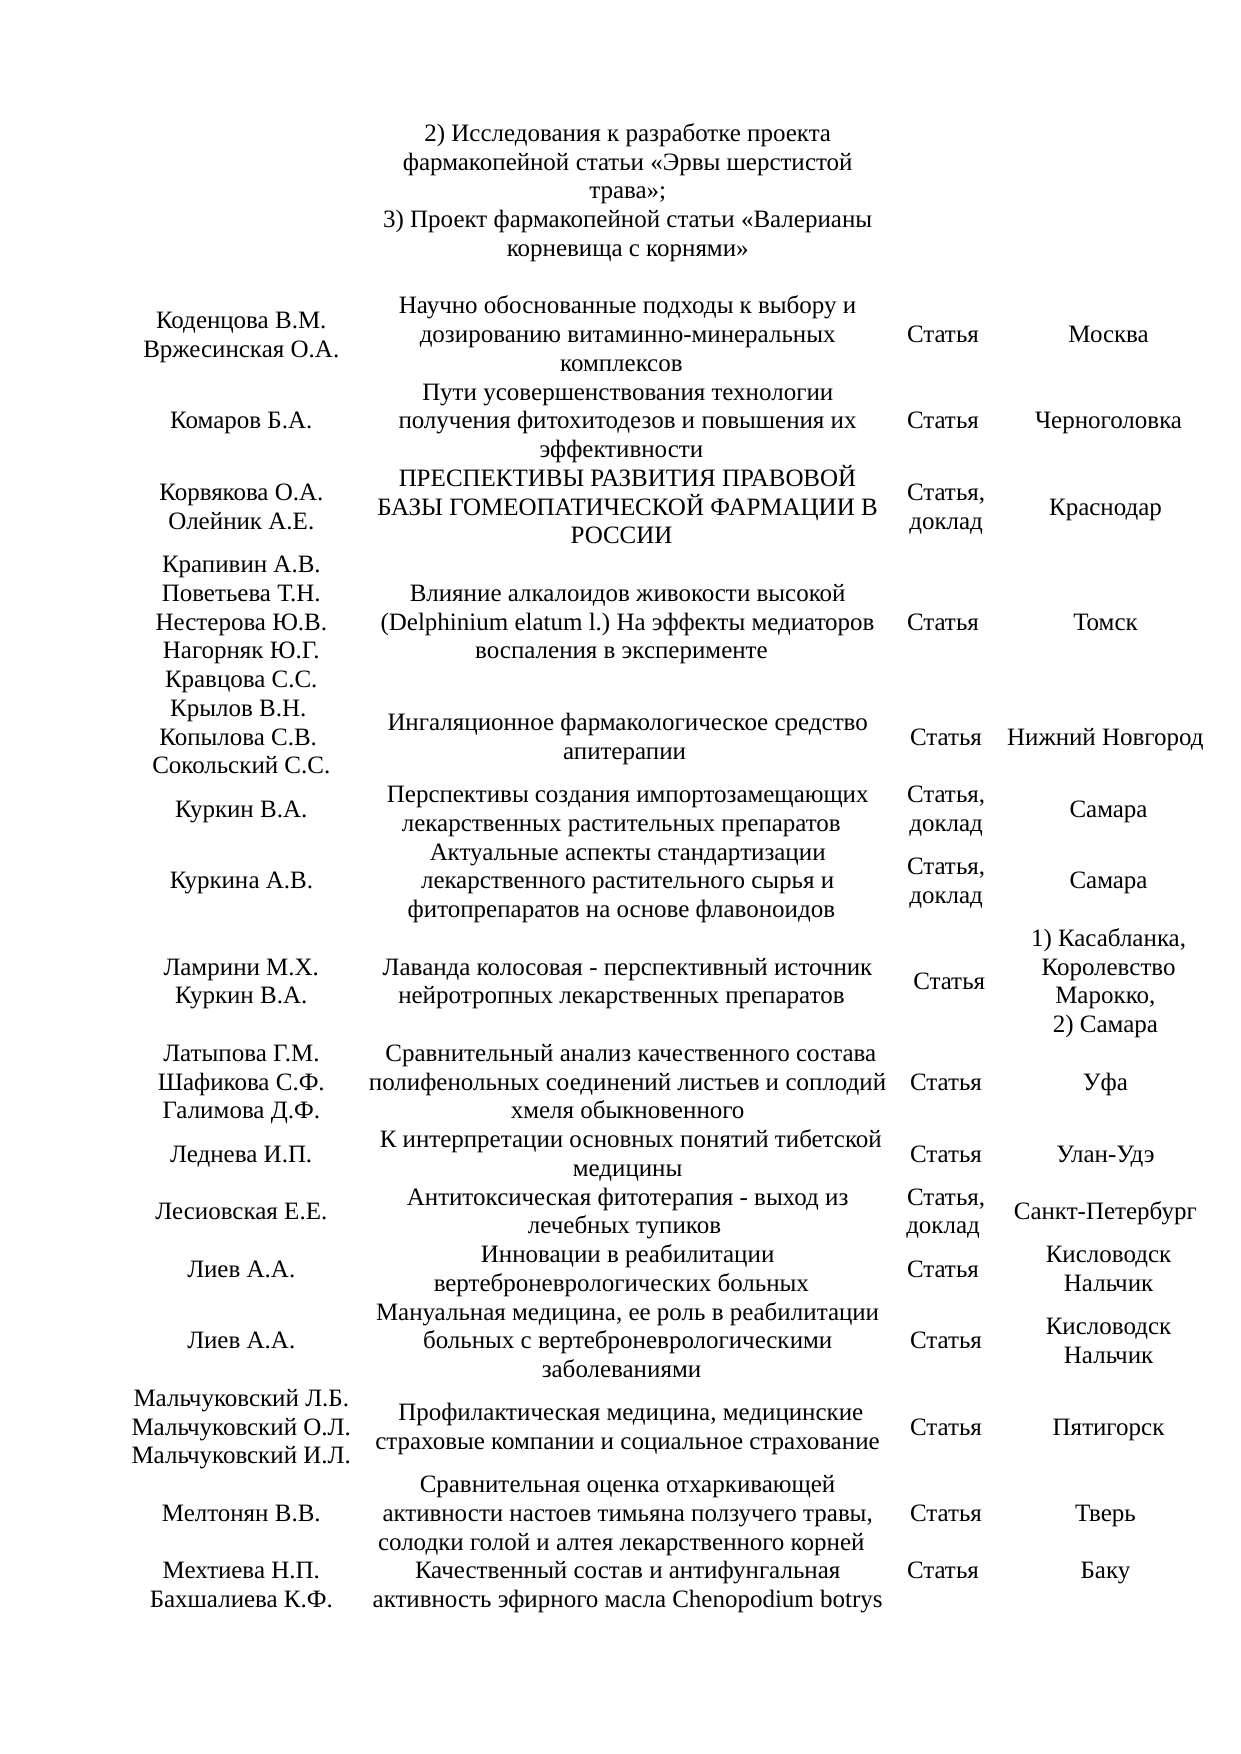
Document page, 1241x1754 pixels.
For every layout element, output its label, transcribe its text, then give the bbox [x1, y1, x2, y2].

table_cell + [1216, 291, 1240, 377]
table_cell + [1216, 463, 1240, 549]
table_cell Санкт-Петербург [1001, 1182, 1216, 1239]
table_cell + [1216, 779, 1240, 837]
table_cell + [1216, 1297, 1240, 1383]
table_cell 1) Касабланка, Королевство Марокко, 2) Самара [1001, 923, 1216, 1038]
table_cell Актуальные аспекты стандартизации лекарственного растительного сырья и фитопрепаратов на основе флавоноидов [364, 837, 891, 923]
table_cell Крылов В.Н. Копылова С.В. Сокольский С.С. [118, 693, 364, 779]
table_cell Статья [891, 291, 1001, 377]
table_cell Леднева И.П. [118, 1124, 364, 1182]
table_cell Инновации в реабилитации вертеброневрологических больных [364, 1239, 891, 1297]
table_cell Комаров Б.А. [118, 377, 364, 463]
table_cell Лаванда колосовая - перспективный источник нейротропных лекарственных препаратов [364, 923, 891, 1038]
table_cell Куркина А.В. [118, 837, 364, 923]
table_cell Томск [1001, 549, 1216, 693]
table_cell Влияние алкалоидов живокости высокой (Delphinium elatum l.) На эффекты медиаторов воспаления в эксперименте [364, 549, 891, 693]
table_cell [1001, 118, 1216, 291]
table_cell Научно обоснованные подходы к выбору и дозированию витаминно-минеральных комплексов [364, 291, 891, 377]
table_cell Статья [891, 1556, 1001, 1613]
table_cell Статья [891, 1124, 1001, 1182]
table_cell Лесиовская Е.Е. [118, 1182, 364, 1239]
table_cell + [1216, 118, 1240, 291]
table_cell Статья, доклад [891, 837, 1001, 923]
table_cell Нижний Новгород [1001, 693, 1216, 779]
table_cell Мелтонян В.В. [118, 1469, 364, 1556]
table_cell Тверь [1001, 1469, 1216, 1556]
table_cell Мальчуковский Л.Б. Мальчуковский О.Л. Мальчуковский И.Л. [118, 1383, 364, 1469]
table_cell + [1216, 1038, 1240, 1124]
table_cell Статья [891, 1038, 1001, 1124]
table_cell Ингаляционное фармакологическое средство апитерапии [364, 693, 891, 779]
table_cell Мехтиева Н.П. Бахшалиева К.Ф. [118, 1556, 364, 1613]
table_cell Самара [1001, 779, 1216, 837]
table_cell + [1216, 923, 1240, 1038]
table_cell К интерпретации основных понятий тибетской медицины [364, 1124, 891, 1182]
table_cell Мануальная медицина, ее роль в реабилитации больных с вертеброневрологическими заболеваниями [364, 1297, 891, 1383]
table_cell Черноголовка [1001, 377, 1216, 463]
table_cell Крапивин А.В. Поветьева Т.Н. Нестерова Ю.В. Нагорняк Ю.Г. Кравцова С.С. [118, 549, 364, 693]
table_cell Сравнительная оценка отхаркивающей активности настоев тимьяна ползучего травы, солодки голой и алтея лекарственного корней [364, 1469, 891, 1556]
table_cell Латыпова Г.М. Шафикова С.Ф. Галимова Д.Ф. [118, 1038, 364, 1124]
table_cell [118, 118, 364, 291]
table_cell + [1216, 1239, 1240, 1297]
table_cell Куркин В.А. [118, 779, 364, 837]
table_cell [1216, 1383, 1240, 1469]
table_cell + [1216, 1469, 1240, 1556]
table_cell + [1216, 1556, 1240, 1613]
table_cell Лиев А.А. [118, 1297, 364, 1383]
table_cell Статья, доклад [891, 463, 1001, 549]
table_cell [1216, 1182, 1240, 1239]
table_cell Статья, доклад [891, 779, 1001, 837]
table_cell Краснодар [1001, 463, 1216, 549]
table_cell Пути усовершенствования технологии получения фитохитодезов и повышения их эффективности [364, 377, 891, 463]
table_cell Статья [891, 377, 1001, 463]
table_cell Антитоксическая фитотерапия - выход из лечебных тупиков [364, 1182, 891, 1239]
table_cell Баку [1001, 1556, 1216, 1613]
table_cell Корвякова О.А. Олейник А.Е. [118, 463, 364, 549]
table_cell Статья [891, 923, 1001, 1038]
table_cell + [1216, 693, 1240, 779]
table_cell [891, 118, 1001, 291]
table_cell + [1216, 377, 1240, 463]
table_cell Кисловодск Нальчик [1001, 1297, 1216, 1383]
table_cell Кисловодск Нальчик [1001, 1239, 1216, 1297]
table_cell Статья, доклад [891, 1182, 1001, 1239]
table_cell Качественный состав и антифунгальная активность эфирного масла Сhenopodium botrys [364, 1556, 891, 1613]
table_cell Улан-Удэ [1001, 1124, 1216, 1182]
table_cell Самара [1001, 837, 1216, 923]
table_cell Пятигорск [1001, 1383, 1216, 1469]
table_cell + [1216, 549, 1240, 693]
table_cell Статья [891, 1469, 1001, 1556]
table_cell Статья [891, 1383, 1001, 1469]
table_cell Статья [891, 1297, 1001, 1383]
table_cell Ламрини М.Х. Куркин В.А. [118, 923, 364, 1038]
table_cell Профилактическая медицина, медицинские страховые компании и социальное страхование [364, 1383, 891, 1469]
table_cell Сравнительный анализ качественного состава полифенольных соединений листьев и соплодий хмеля обыкновенного [364, 1038, 891, 1124]
table_cell ПРЕСПЕКТИВЫ РАЗВИТИЯ ПРАВОВОЙ БАЗЫ ГОМЕОПАТИЧЕСКОЙ ФАРМАЦИИ В РОССИИ [364, 463, 891, 549]
table_cell + [1216, 837, 1240, 923]
table_cell 2) Исследования к разработке проекта фармакопейной статьи «Эрвы шерстистой трава»; 3) Проект фармакопейной статьи «Валерианы корневища с корнями» [364, 118, 891, 291]
table_cell Перспективы создания импортозамещающих лекарственных растительных препаратов [364, 779, 891, 837]
table_cell Москва [1001, 291, 1216, 377]
table_cell Коденцова В.М. Вржесинская О.А. [118, 291, 364, 377]
table_cell Лиев А.А. [118, 1239, 364, 1297]
table_cell + [1216, 1124, 1240, 1182]
table_cell Статья [891, 693, 1001, 779]
table_cell Статья [891, 549, 1001, 693]
table_cell Уфа [1001, 1038, 1216, 1124]
table_cell Статья [891, 1239, 1001, 1297]
